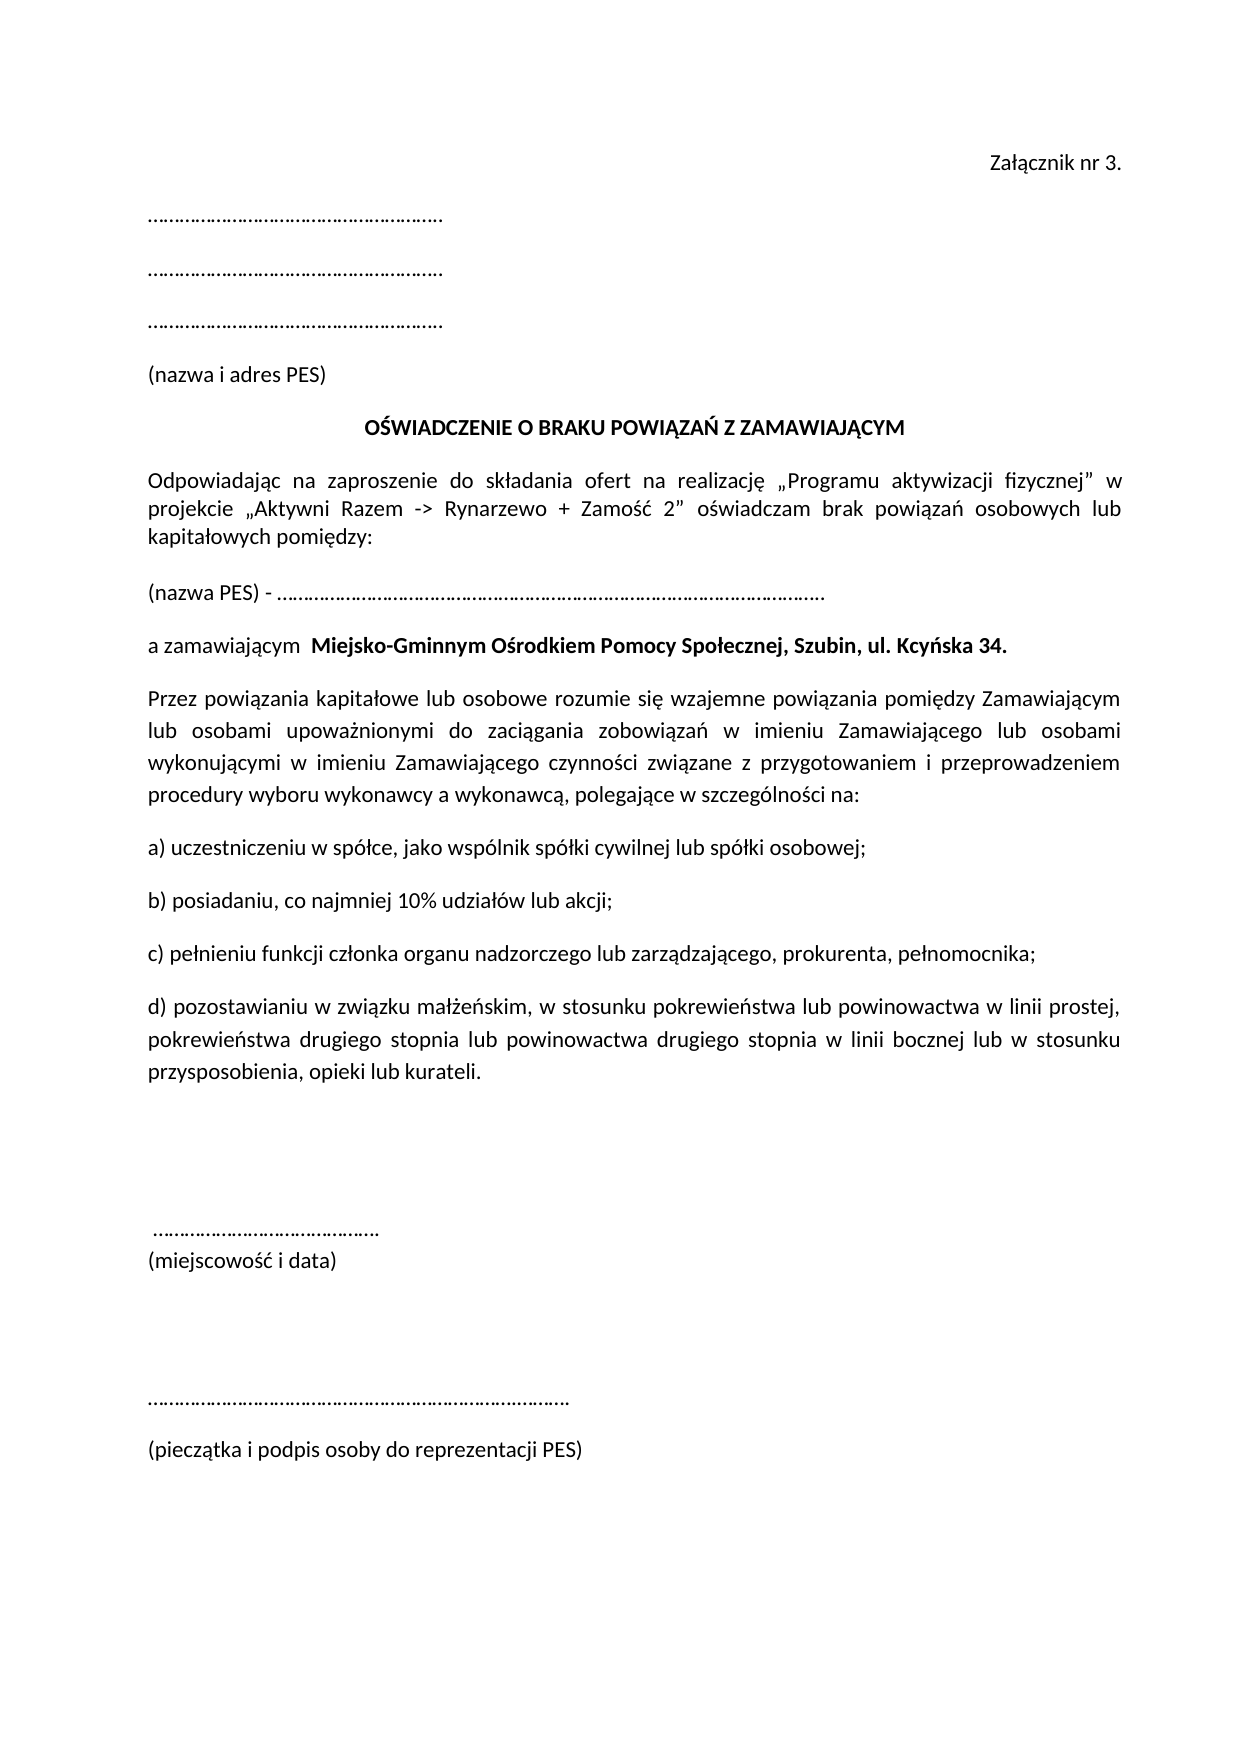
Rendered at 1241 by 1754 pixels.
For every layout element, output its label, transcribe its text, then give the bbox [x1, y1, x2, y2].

text d) pozostawianiu w związku małżeńskim, w stosunku pokrewieństwa lub powinowactwa w linii prostej, pokrewieństwa drugiego stopnia lub powinowactwa drugiego stopnia w linii bocznej lub w stosunku przysposobienia, opieki lub kurateli. [148, 992, 1122, 1085]
text ……………………………………. [148, 1214, 1122, 1242]
text ……………………………………………….. [148, 201, 1122, 229]
text ……………………………………………….. [148, 254, 1122, 282]
text c) pełnieniu funkcji członka organu nadzorczego lub zarządzającego, prokurenta, pełnomocnika; [148, 939, 1122, 967]
text OŚWIADCZENIE O BRAKU POWIĄZAŃ Z ZAMAWIAJĄCYM [148, 413, 1122, 441]
text Przez powiązania kapitałowe lub osobowe rozumie się wzajemne powiązania pomiędzy Zamawiającym lub osobami upoważnionymi do zaciągania zobowiązań w imieniu Zamawiającego lub osobami wykonującymi w imieniu Zamawiającego czynności związane z przygotowaniem i przeprowadzeniem procedury wyboru wykonawcy a wykonawcą, polegające w szczególności na: [148, 684, 1122, 808]
text a zamawiającym Miejsko-Gminnym Ośrodkiem Pomocy Społecznej, Szubin, ul. Kcyńska 34. [148, 631, 1122, 659]
text a) uczestniczeniu w spółce, jako wspólnik spółki cywilnej lub spółki osobowej; [148, 833, 1122, 861]
text (miejscowość i data) [148, 1246, 1122, 1274]
text (nazwa PES) - ………………………………………………………………………………………….. [148, 578, 1122, 606]
text (nazwa i adres PES) [148, 360, 1122, 388]
text Odpowiadając na zaproszenie do składania ofert na realizację „Programu aktywizacji fizycznej” w projekcie „Aktywni Razem -> Rynarzewo + Zamość 2” oświadczam brak powiązań osobowych lub kapitałowych pomiędzy: [148, 466, 1122, 550]
text ……………………………………………….. [148, 307, 1122, 335]
text Załącznik nr 3. [148, 148, 1122, 176]
text …………………………………………………………….………. [148, 1383, 1122, 1411]
text (pieczątka i podpis osoby do reprezentacji PES) [148, 1436, 1122, 1464]
text b) posiadaniu, co najmniej 10% udziałów lub akcji; [148, 886, 1122, 914]
